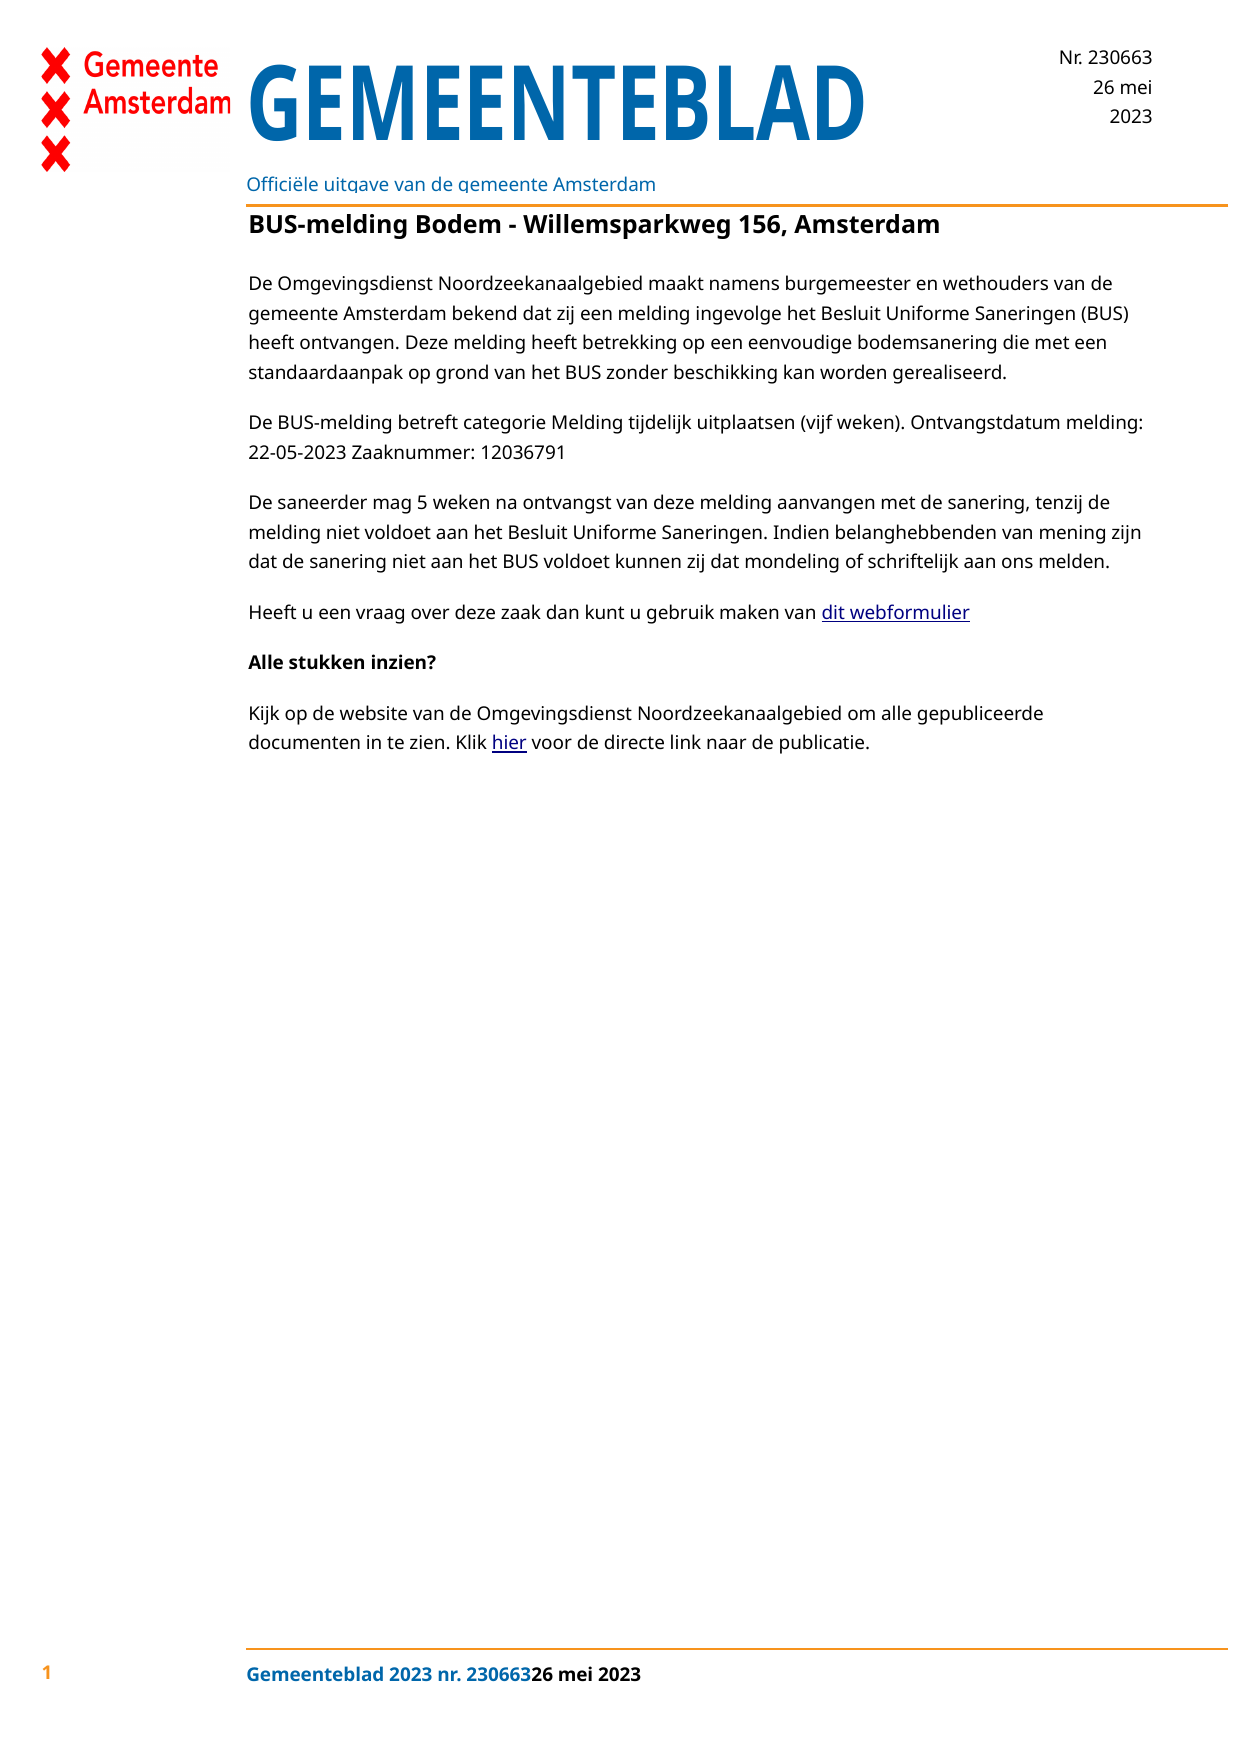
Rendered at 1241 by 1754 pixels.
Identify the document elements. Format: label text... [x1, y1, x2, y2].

text Alle stukken inzien? [248, 649, 1152, 675]
picture [41, 47, 231, 172]
text De Omgevingsdienst Noordzeekanaalgebied maakt namens burgemeester en wethouders van de gemeente Amsterdam bekend dat zij een melding ingevolge het Besluit Uniforme Saneringen (BUS) heeft ontvangen. Deze melding heeft betrekking op een eenvoudige bodemsanering die met een standaardaanpak op grond van het BUS zonder beschikking kan worden gerealiseerd. [248, 270, 1152, 385]
text BUS-melding Bodem - Willemsparkweg 156, Amsterdam [248, 207, 1152, 241]
text De BUS-melding betreft categorie Melding tijdelijk uitplaatsen (vijf weken). Ontvangstdatum melding: 22-05-2023 Zaaknummer: 12036791 [248, 409, 1152, 465]
text De saneerder mag 5 weken na ontvangst van deze melding aanvangen met de sanering, tenzij de melding niet voldoet aan het Besluit Uniforme Saneringen. Indien belanghebbenden van mening zijn dat de sanering niet aan het BUS voldoet kunnen zij dat mondeling of schriftelijk aan ons melden. [248, 489, 1152, 574]
text Kijk op de website van de Omgevingsdienst Noordzeekanaalgebied om alle gepubliceerde documenten in te zien. Klik hier voor de directe link naar de publicatie. [248, 700, 1152, 755]
text Heeft u een vraag over deze zaak dan kunt u gebruik maken van dit webformulier [248, 599, 1152, 625]
